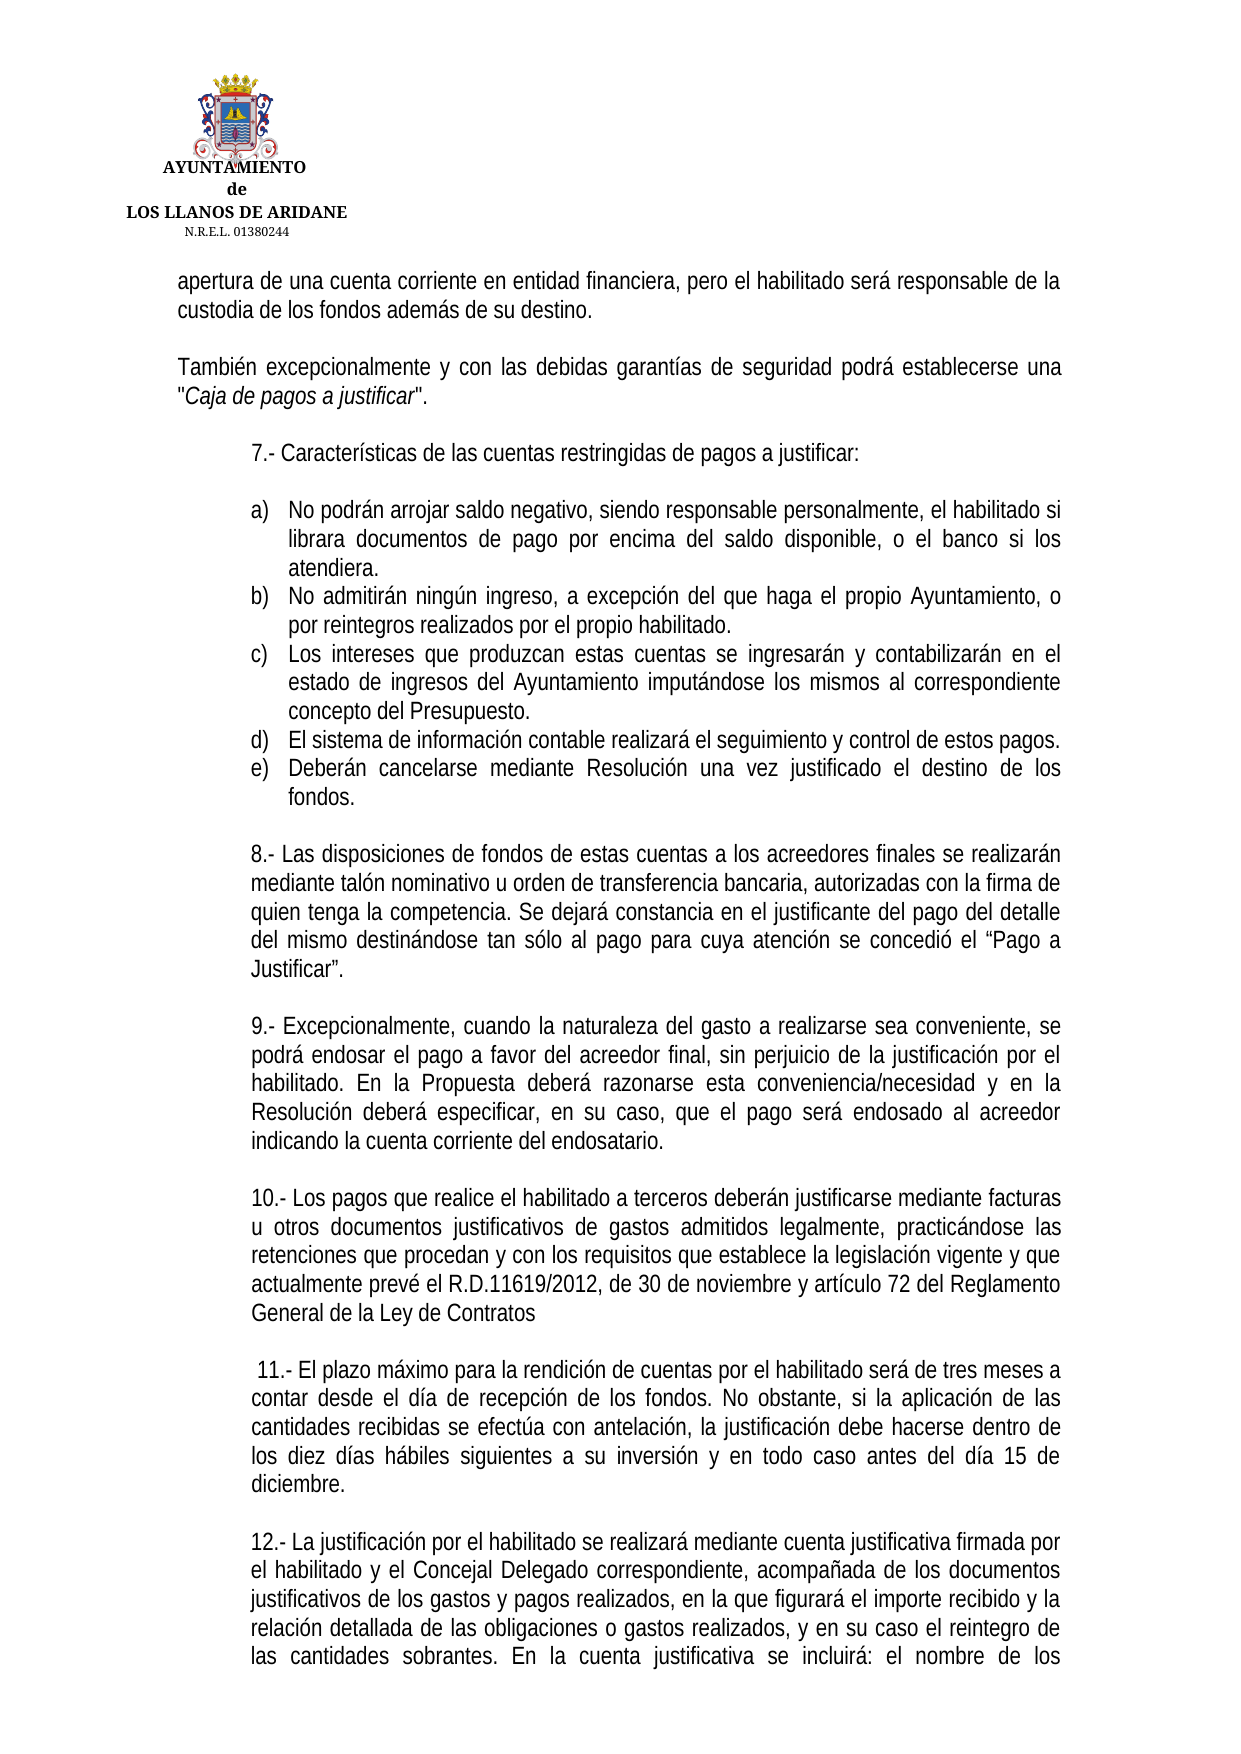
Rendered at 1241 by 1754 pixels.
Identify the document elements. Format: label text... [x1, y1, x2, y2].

list No podrán arrojar saldo negativo, siendo responsable personalmente, el habilitado si librara documentos de pago por encima del saldo disponible, o el banco si los atendiera. [251, 495, 1063, 581]
list No admitirán ningún ingreso, a excepción del que haga el propio Ayuntamiento, o por reintegros realizados por el propio habilitado. [251, 581, 1063, 639]
picture [192, 73, 279, 169]
text 7.- Características de las cuentas restringidas de pagos a justificar: [177, 438, 1063, 467]
text 11.- El plazo máximo para la rendición de cuentas por el habilitado será de tres meses a contar desde el día de recepción de los fondos. No obstante, si la aplicación de las cantidades recibidas se efectúa con antelación, la justificación debe hacerse dentro de los diez días hábiles siguientes a su inversión y en todo caso antes del día 15 de diciembre. [251, 1355, 1063, 1498]
list Deberán cancelarse mediante Resolución una vez justificado el destino de los fondos. [251, 753, 1063, 811]
text 10.- Los pagos que realice el habilitado a terceros deberán justificarse mediante facturas u otros documentos justificativos de gastos admitidos legalmente, practicándose las retenciones que procedan y con los requisitos que establece la legislación vigente y que actualmente prevé el R.D.11619/2012, de 30 de noviembre y artículo 72 del Reglamento General de la Ley de Contratos [251, 1183, 1063, 1326]
text También excepcionalmente y con las debidas garantías de seguridad podrá establecerse una "Caja de pagos a justificar". [177, 352, 1063, 409]
text 8.- Las disposiciones de fondos de estas cuentas a los acreedores finales se realizarán mediante talón nominativo u orden de transferencia bancaria, autorizadas con la firma de quien tenga la competencia. Se dejará constancia en el justificante del pago del detalle del mismo destinándose tan sólo al pago para cuya atención se concedió el “Pago a Justificar”. [251, 839, 1063, 982]
text 12.- La justificación por el habilitado se realizará mediante cuenta justificativa firmada por el habilitado y el Concejal Delegado correspondiente, acompañada de los documentos justificativos de los gastos y pagos realizados, en la que figurará el importe recibido y la relación detallada de las obligaciones o gastos realizados, y en su caso el reintegro de las cantidades sobrantes. En la cuenta justificativa se incluirá: el nombre de los [251, 1527, 1063, 1670]
text 9.- Excepcionalmente, cuando la naturaleza del gasto a realizarse sea conveniente, se podrá endosar el pago a favor del acreedor final, sin perjuicio de la justificación por el habilitado. En la Propuesta deberá razonarse esta conveniencia/necesidad y en la Resolución deberá especificar, en su caso, que el pago será endosado al acreedor indicando la cuenta corriente del endosatario. [251, 1011, 1063, 1154]
text apertura de una cuenta corriente en entidad financiera, pero el habilitado será responsable de la custodia de los fondos además de su destino. [177, 266, 1063, 323]
list Los intereses que produzcan estas cuentas se ingresarán y contabilizarán en el estado de ingresos del Ayuntamiento imputándose los mismos al correspondiente concepto del Presupuesto. [251, 639, 1063, 724]
list El sistema de información contable realizará el seguimiento y control de estos pagos. [251, 724, 1063, 753]
